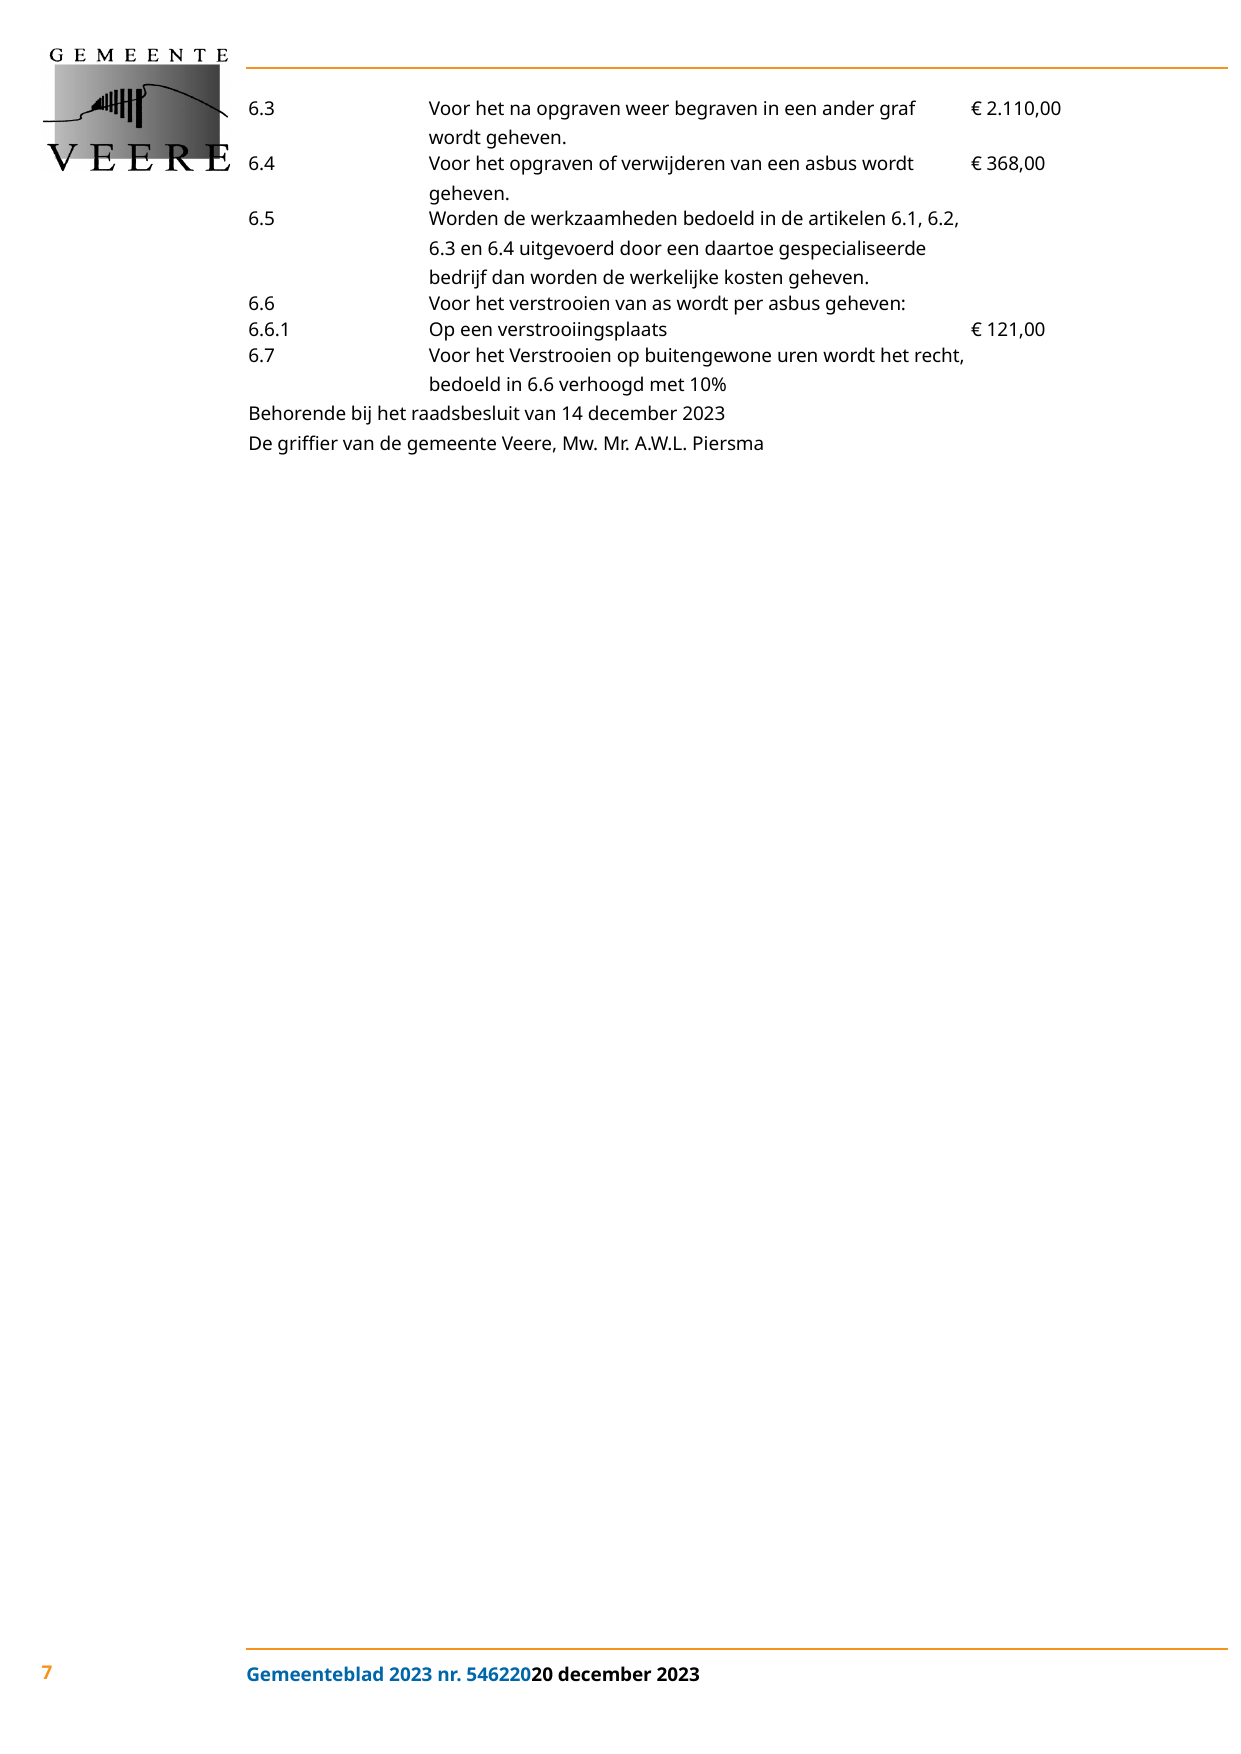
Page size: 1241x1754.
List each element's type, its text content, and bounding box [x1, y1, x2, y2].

table_cell € 368,00 [971, 150, 1152, 205]
table_cell 6.6 [248, 290, 429, 316]
table_cell € 2.110,00 [971, 95, 1152, 150]
text De griffier van de gemeente Veere, Mw. Mr. A.W.L. Piersma [248, 430, 1152, 456]
text Behorende bij het raadsbesluit van 14 december 2023 [248, 400, 1152, 426]
table_cell Op een verstrooiingsplaats [429, 316, 971, 342]
table_cell [971, 290, 1152, 316]
table_cell € 121,00 [971, 316, 1152, 342]
table_cell Voor het opgraven of verwijderen van een asbus wordt geheven. [429, 150, 971, 205]
table_cell 6.3 [248, 95, 429, 150]
table_cell [971, 342, 1152, 397]
table_cell Voor het Verstrooien op buitengewone uren wordt het recht, bedoeld in 6.6 verhoogd met 10% [429, 342, 971, 397]
table_cell Worden de werkzaamheden bedoeld in de artikelen 6.1, 6.2, 6.3 en 6.4 uitgevoerd door een daartoe gespecialiseerde bedrijf dan worden de werkelijke kosten geheven. [429, 205, 971, 290]
table_cell Voor het na opgraven weer begraven in een ander graf wordt geheven. [429, 95, 971, 150]
table_cell 6.5 [248, 205, 429, 290]
table_cell 6.4 [248, 150, 429, 205]
table_cell 6.6.1 [248, 316, 429, 342]
table_cell Voor het verstrooien van as wordt per asbus geheven: [429, 290, 971, 316]
table_cell [971, 205, 1152, 290]
table_cell 6.7 [248, 342, 429, 397]
picture [41, 47, 231, 172]
